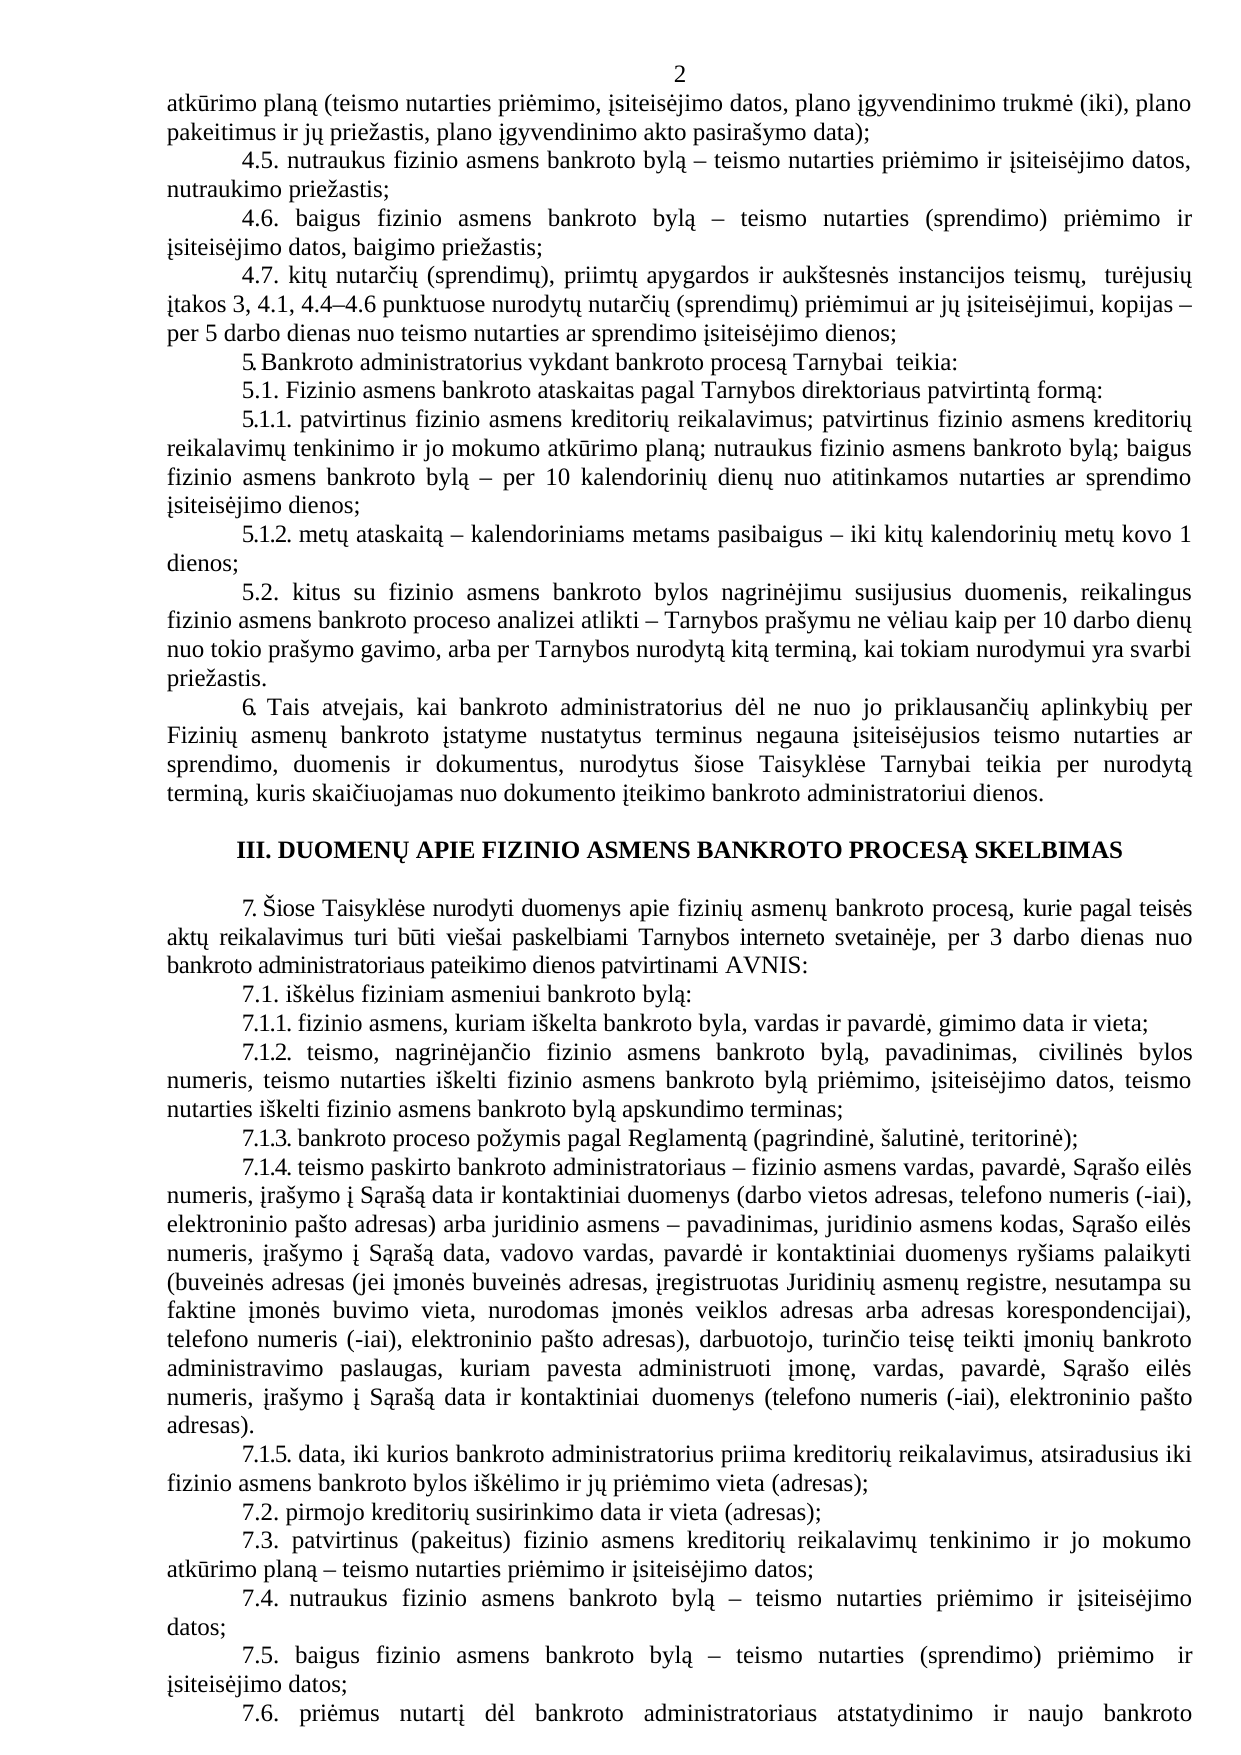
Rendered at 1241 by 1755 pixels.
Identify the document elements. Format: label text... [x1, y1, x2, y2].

text 7.6. priėmus nutartį dėl bankroto administratoriaus atstatydinimo ir naujo bankroto [167, 1698, 1193, 1727]
text 7.1.4. teismo paskirto bankroto administratoriaus – fizinio asmens vardas, pavardė, Sąrašo eilės numeris, įrašymo į Sąrašą data ir kontaktiniai duomenys (darbo vietos adresas, telefono numeris (-iai), elektroninio pašto adresas) arba juridinio asmens – pavadinimas, juridinio asmens kodas, Sąrašo eilės numeris, įrašymo į Sąrašą data, vadovo vardas, pavardė ir kontaktiniai duomenys ryšiams palaikyti (buveinės adresas (jei įmonės buveinės adresas, įregistruotas Juridinių asmenų registre, nesutampa su faktine įmonės buvimo vieta, nurodomas įmonės veiklos adresas arba adresas korespondencijai), telefono numeris (-iai), elektroninio pašto adresas), darbuotojo, turinčio teisę teikti įmonių bankroto administravimo paslaugas, kuriam pavesta administruoti įmonę, vardas, pavardė, Sąrašo eilės numeris, įrašymo į Sąrašą data ir kontaktiniai duomenys (telefono numeris (-iai), elektroninio pašto adresas). [167, 1152, 1193, 1439]
text 7.4. nutraukus fizinio asmens bankroto bylą – teismo nutarties priėmimo ir įsiteisėjimo datos; [167, 1583, 1193, 1640]
text 5.1.1. patvirtinus fizinio asmens kreditorių reikalavimus; patvirtinus fizinio asmens kreditorių reikalavimų tenkinimo ir jo mokumo atkūrimo planą; nutraukus fizinio asmens bankroto bylą; baigus fizinio asmens bankroto bylą – per 10 kalendorinių dienų nuo atitinkamos nutarties ar sprendimo įsiteisėjimo dienos; [167, 404, 1193, 519]
text 4.5. nutraukus fizinio asmens bankroto bylą – teismo nutarties priėmimo ir įsiteisėjimo datos, nutraukimo priežastis; [167, 145, 1193, 203]
text 7. Šiose Taisyklėse nurodyti duomenys apie fizinių asmenų bankroto procesą, kurie pagal teisės aktų reikalavimus turi būti viešai paskelbiami Tarnybos interneto svetainėje, per 3 darbo dienas nuo bankroto administratoriaus pateikimo dienos patvirtinami AVNIS: [167, 893, 1193, 979]
text 7.1. iškėlus fiziniam asmeniui bankroto bylą: [167, 979, 1193, 1008]
text 7.2. pirmojo kreditorių susirinkimo data ir vieta (adresas); [167, 1497, 1193, 1525]
text 4.6. baigus fizinio asmens bankroto bylą – teismo nutarties (sprendimo) priėmimo ir įsiteisėjimo datos, baigimo priežastis; [167, 203, 1193, 260]
text 7.5. baigus fizinio asmens bankroto bylą – teismo nutarties (sprendimo) priėmimo ir įsiteisėjimo datos; [167, 1640, 1193, 1698]
text atkūrimo planą (teismo nutarties priėmimo, įsiteisėjimo datos, plano įgyvendinimo trukmė (iki), plano pakeitimus ir jų priežastis, plano įgyvendinimo akto pasirašymo data); [167, 88, 1193, 145]
text 5. Bankroto administratorius vykdant bankroto procesą Tarnybai teikia: [167, 347, 1193, 375]
text 7.1.5. data, iki kurios bankroto administratorius priima kreditorių reikalavimus, atsiradusius iki fizinio asmens bankroto bylos iškėlimo ir jų priėmimo vieta (adresas); [167, 1439, 1193, 1497]
text 6. Tais atvejais, kai bankroto administratorius dėl ne nuo jo priklausančių aplinkybių per Fizinių asmenų bankroto įstatyme nustatytus terminus negauna įsiteisėjusios teismo nutarties ar sprendimo, duomenis ir dokumentus, nurodytus šiose Taisyklėse Tarnybai teikia per nurodytą terminą, kuris skaičiuojamas nuo dokumento įteikimo bankroto administratoriui dienos. [167, 692, 1193, 807]
text 4.7. kitų nutarčių (sprendimų), priimtų apygardos ir aukštesnės instancijos teismų, turėjusių įtakos 3, 4.1, 4.4–4.6 punktuose nurodytų nutarčių (sprendimų) priėmimui ar jų įsiteisėjimui, kopijas – per 5 darbo dienas nuo teismo nutarties ar sprendimo įsiteisėjimo dienos; [167, 260, 1193, 347]
text 7.1.1. fizinio asmens, kuriam iškelta bankroto byla, vardas ir pavardė, gimimo data ir vieta; [167, 1008, 1193, 1037]
text 5.1. Fizinio asmens bankroto ataskaitas pagal Tarnybos direktoriaus patvirtintą formą: [167, 375, 1193, 404]
text 5.2. kitus su fizinio asmens bankroto bylos nagrinėjimu susijusius duomenis, reikalingus fizinio asmens bankroto proceso analizei atlikti – Tarnybos prašymu ne vėliau kaip per 10 darbo dienų nuo tokio prašymo gavimo, arba per Tarnybos nurodytą kitą terminą, kai tokiam nurodymui yra svarbi priežastis. [167, 577, 1193, 692]
text 7.1.2. teismo, nagrinėjančio fizinio asmens bankroto bylą, pavadinimas, civilinės bylos numeris, teismo nutarties iškelti fizinio asmens bankroto bylą priėmimo, įsiteisėjimo datos, teismo nutarties iškelti fizinio asmens bankroto bylą apskundimo terminas; [167, 1037, 1193, 1123]
text 5.1.2. metų ataskaitą – kalendoriniams metams pasibaigus – iki kitų kalendorinių metų kovo 1 dienos; [167, 519, 1193, 577]
text 7.3. patvirtinus (pakeitus) fizinio asmens kreditorių reikalavimų tenkinimo ir jo mokumo atkūrimo planą – teismo nutarties priėmimo ir įsiteisėjimo datos; [167, 1525, 1193, 1583]
text III. DUOMENŲ APIE FIZINIO ASMENS BANKROTO PROCESĄ SKELBIMAS [167, 835, 1193, 864]
text 7.1.3. bankroto proceso požymis pagal Reglamentą (pagrindinė, šalutinė, teritorinė); [167, 1123, 1193, 1152]
